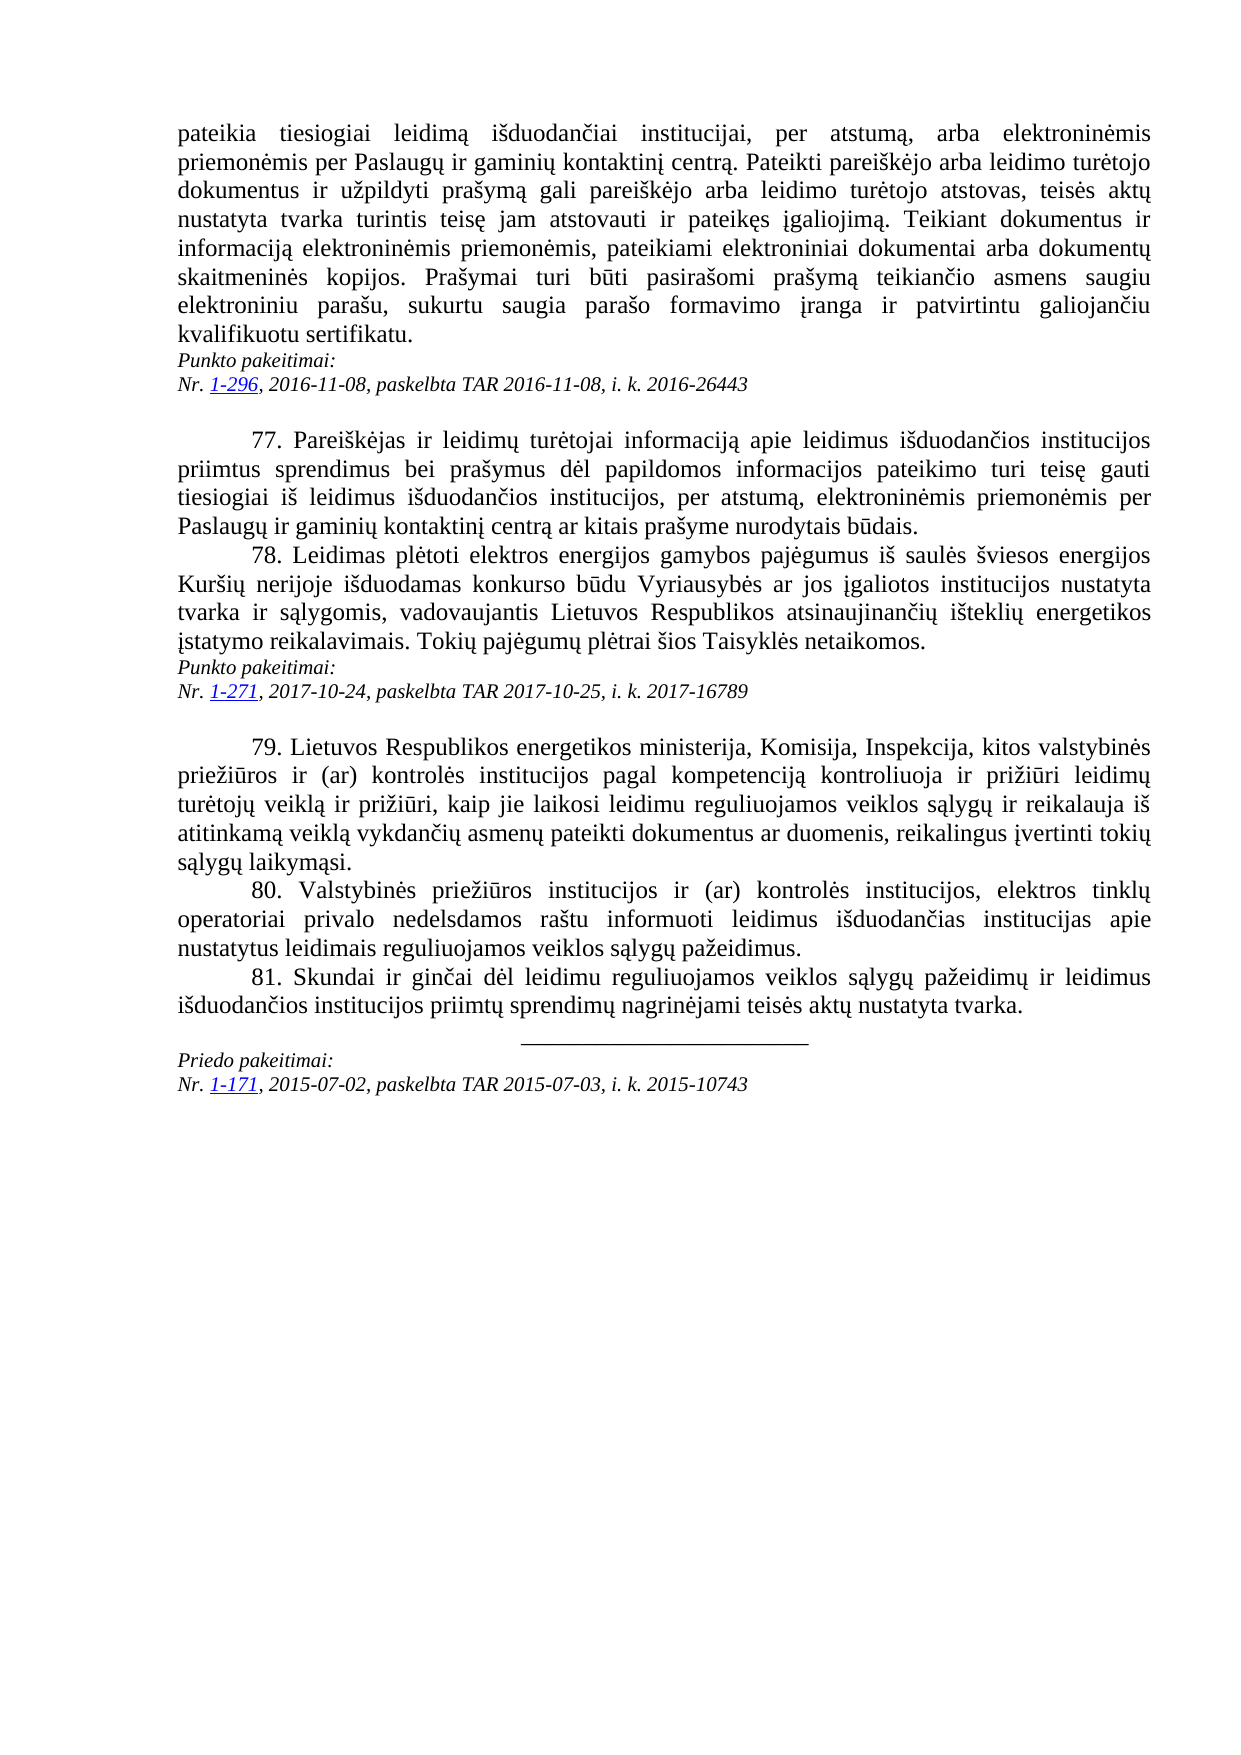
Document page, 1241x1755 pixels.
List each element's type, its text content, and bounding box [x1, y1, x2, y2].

text 78. Leidimas plėtoti elektros energijos gamybos pajėgumus iš saulės šviesos energijos Kuršių nerijoje išduodamas konkurso būdu Vyriausybės ar jos įgaliotos institucijos nustatyta tvarka ir sąlygomis, vadovaujantis Lietuvos Respublikos atsinaujinančių išteklių energetikos įstatymo reikalavimais. Tokių pajėgumų plėtrai šios Taisyklės netaikomos. [177, 540, 1152, 655]
text 79. Lietuvos Respublikos energetikos ministerija, Komisija, Inspekcija, kitos valstybinės priežiūros ir (ar) kontrolės institucijos pagal kompetenciją kontroliuoja ir prižiūri leidimų turėtojų veiklą ir prižiūri, kaip jie laikosi leidimu reguliuojamos veiklos sąlygų ir reikalauja iš atitinkamą veiklą vykdančių asmenų pateikti dokumentus ar duomenis, reikalingus įvertinti tokių sąlygų laikymąsi. [177, 732, 1152, 876]
text Punkto pakeitimai: [177, 655, 1152, 679]
text pateikia tiesiogiai leidimą išduodančiai institucijai, per atstumą, arba elektroninėmis priemonėmis per Paslaugų ir gaminių kontaktinį centrą. Pateikti pareiškėjo arba leidimo turėtojo dokumentus ir užpildyti prašymą gali pareiškėjo arba leidimo turėtojo atstovas, teisės aktų nustatyta tvarka turintis teisę jam atstovauti ir pateikęs įgaliojimą. Teikiant dokumentus ir informaciją elektroninėmis priemonėmis, pateikiami elektroniniai dokumentai arba dokumentų skaitmeninės kopijos. Prašymai turi būti pasirašomi prašymą teikiančio asmens saugiu elektroniniu parašu, sukurtu saugia parašo formavimo įranga ir patvirtintu galiojančiu kvalifikuotu sertifikatu. [177, 118, 1152, 348]
text 80. Valstybinės priežiūros institucijos ir (ar) kontrolės institucijos, elektros tinklų operatoriai privalo nedelsdamos raštu informuoti leidimus išduodančias institucijas apie nustatytus leidimais reguliuojamos veiklos sąlygų pažeidimus. [177, 876, 1152, 962]
text 81. Skundai ir ginčai dėl leidimu reguliuojamos veiklos sąlygų pažeidimų ir leidimus išduodančios institucijos priimtų sprendimų nagrinėjami teisės aktų nustatyta tvarka. [177, 962, 1152, 1019]
text Priedo pakeitimai: [177, 1048, 1152, 1072]
text Nr. 1-296, 2016-11-08, paskelbta TAR 2016-11-08, i. k. 2016-26443 [177, 372, 1152, 396]
text _______________________ [177, 1019, 1152, 1048]
text Nr. 1-171, 2015-07-02, paskelbta TAR 2015-07-03, i. k. 2015-10743 [177, 1072, 1152, 1096]
text 77. Pareiškėjas ir leidimų turėtojai informaciją apie leidimus išduodančios institucijos priimtus sprendimus bei prašymus dėl papildomos informacijos pateikimo turi teisę gauti tiesiogiai iš leidimus išduodančios institucijos, per atstumą, elektroninėmis priemonėmis per Paslaugų ir gaminių kontaktinį centrą ar kitais prašyme nurodytais būdais. [177, 425, 1152, 540]
text Punkto pakeitimai: [177, 348, 1152, 372]
text Nr. 1-271, 2017-10-24, paskelbta TAR 2017-10-25, i. k. 2017-16789 [177, 679, 1152, 703]
